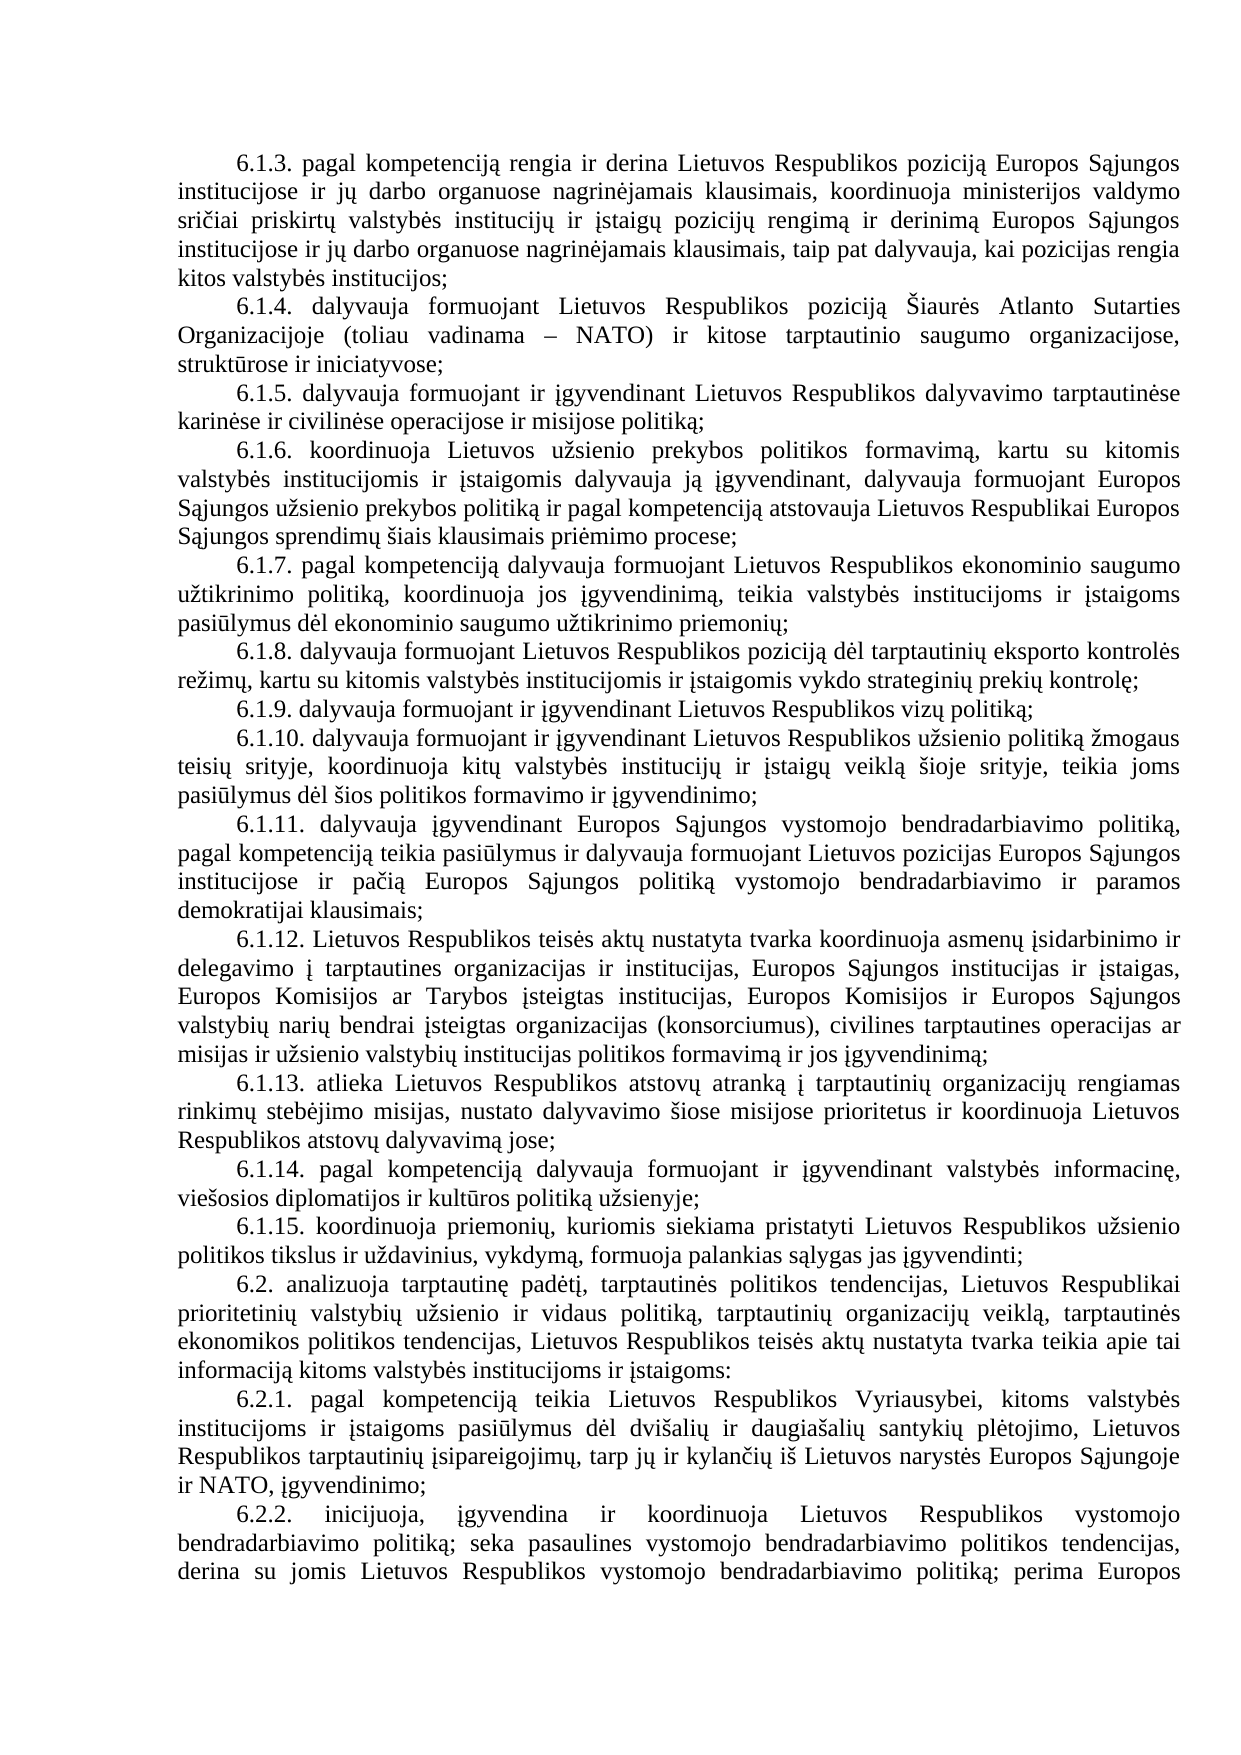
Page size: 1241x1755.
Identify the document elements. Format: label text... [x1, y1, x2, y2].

text 6.1.12. Lietuvos Respublikos teisės aktų nustatyta tvarka koordinuoja asmenų įsidarbinimo ir delegavimo į tarptautines organizacijas ir institucijas, Europos Sąjungos institucijas ir įstaigas, Europos Komisijos ar Tarybos įsteigtas institucijas, Europos Komisijos ir Europos Sąjungos valstybių narių bendrai įsteigtas organizacijas (konsorciumus), civilines tarptautines operacijas ar misijas ir užsienio valstybių institucijas politikos formavimą ir jos įgyvendinimą; [177, 924, 1181, 1068]
text 6.1.3. pagal kompetenciją rengia ir derina Lietuvos Respublikos poziciją Europos Sąjungos institucijose ir jų darbo organuose nagrinėjamais klausimais, koordinuoja ministerijos valdymo sričiai priskirtų valstybės institucijų ir įstaigų pozicijų rengimą ir derinimą Europos Sąjungos institucijose ir jų darbo organuose nagrinėjamais klausimais, taip pat dalyvauja, kai pozicijas rengia kitos valstybės institucijos; [177, 148, 1181, 291]
text 6.1.14. pagal kompetenciją dalyvauja formuojant ir įgyvendinant valstybės informacinę, viešosios diplomatijos ir kultūros politiką užsienyje; [177, 1154, 1181, 1211]
text 6.2.2. inicijuoja, įgyvendina ir koordinuoja Lietuvos Respublikos vystomojo bendradarbiavimo politiką; seka pasaulines vystomojo bendradarbiavimo politikos tendencijas, derina su jomis Lietuvos Respublikos vystomojo bendradarbiavimo politiką; perima Europos [177, 1499, 1181, 1585]
text 6.1.5. dalyvauja formuojant ir įgyvendinant Lietuvos Respublikos dalyvavimo tarptautinėse karinėse ir civilinėse operacijose ir misijose politiką; [177, 378, 1181, 435]
text 6.2.1. pagal kompetenciją teikia Lietuvos Respublikos Vyriausybei, kitoms valstybės institucijoms ir įstaigoms pasiūlymus dėl dvišalių ir daugiašalių santykių plėtojimo, Lietuvos Respublikos tarptautinių įsipareigojimų, tarp jų ir kylančių iš Lietuvos narystės Europos Sąjungoje ir NATO, įgyvendinimo; [177, 1384, 1181, 1499]
text 6.2. analizuoja tarptautinę padėtį, tarptautinės politikos tendencijas, Lietuvos Respublikai prioritetinių valstybių užsienio ir vidaus politiką, tarptautinių organizacijų veiklą, tarptautinės ekonomikos politikos tendencijas, Lietuvos Respublikos teisės aktų nustatyta tvarka teikia apie tai informaciją kitoms valstybės institucijoms ir įstaigoms: [177, 1269, 1181, 1384]
text 6.1.11. dalyvauja įgyvendinant Europos Sąjungos vystomojo bendradarbiavimo politiką, pagal kompetenciją teikia pasiūlymus ir dalyvauja formuojant Lietuvos pozicijas Europos Sąjungos institucijose ir pačią Europos Sąjungos politiką vystomojo bendradarbiavimo ir paramos demokratijai klausimais; [177, 809, 1181, 924]
text 6.1.4. dalyvauja formuojant Lietuvos Respublikos poziciją Šiaurės Atlanto Sutarties Organizacijoje (toliau vadinama – NATO) ir kitose tarptautinio saugumo organizacijose, struktūrose ir iniciatyvose; [177, 291, 1181, 378]
text 6.1.10. dalyvauja formuojant ir įgyvendinant Lietuvos Respublikos užsienio politiką žmogaus teisių srityje, koordinuoja kitų valstybės institucijų ir įstaigų veiklą šioje srityje, teikia joms pasiūlymus dėl šios politikos formavimo ir įgyvendinimo; [177, 723, 1181, 809]
text 6.1.6. koordinuoja Lietuvos užsienio prekybos politikos formavimą, kartu su kitomis valstybės institucijomis ir įstaigomis dalyvauja ją įgyvendinant, dalyvauja formuojant Europos Sąjungos užsienio prekybos politiką ir pagal kompetenciją atstovauja Lietuvos Respublikai Europos Sąjungos sprendimų šiais klausimais priėmimo procese; [177, 435, 1181, 550]
text 6.1.15. koordinuoja priemonių, kuriomis siekiama pristatyti Lietuvos Respublikos užsienio politikos tikslus ir uždavinius, vykdymą, formuoja palankias sąlygas jas įgyvendinti; [177, 1211, 1181, 1269]
text 6.1.9. dalyvauja formuojant ir įgyvendinant Lietuvos Respublikos vizų politiką; [177, 694, 1181, 723]
text 6.1.7. pagal kompetenciją dalyvauja formuojant Lietuvos Respublikos ekonominio saugumo užtikrinimo politiką, koordinuoja jos įgyvendinimą, teikia valstybės institucijoms ir įstaigoms pasiūlymus dėl ekonominio saugumo užtikrinimo priemonių; [177, 550, 1181, 636]
text 6.1.13. atlieka Lietuvos Respublikos atstovų atranką į tarptautinių organizacijų rengiamas rinkimų stebėjimo misijas, nustato dalyvavimo šiose misijose prioritetus ir koordinuoja Lietuvos Respublikos atstovų dalyvavimą jose; [177, 1068, 1181, 1154]
text 6.1.8. dalyvauja formuojant Lietuvos Respublikos poziciją dėl tarptautinių eksporto kontrolės režimų, kartu su kitomis valstybės institucijomis ir įstaigomis vykdo strateginių prekių kontrolę; [177, 636, 1181, 694]
